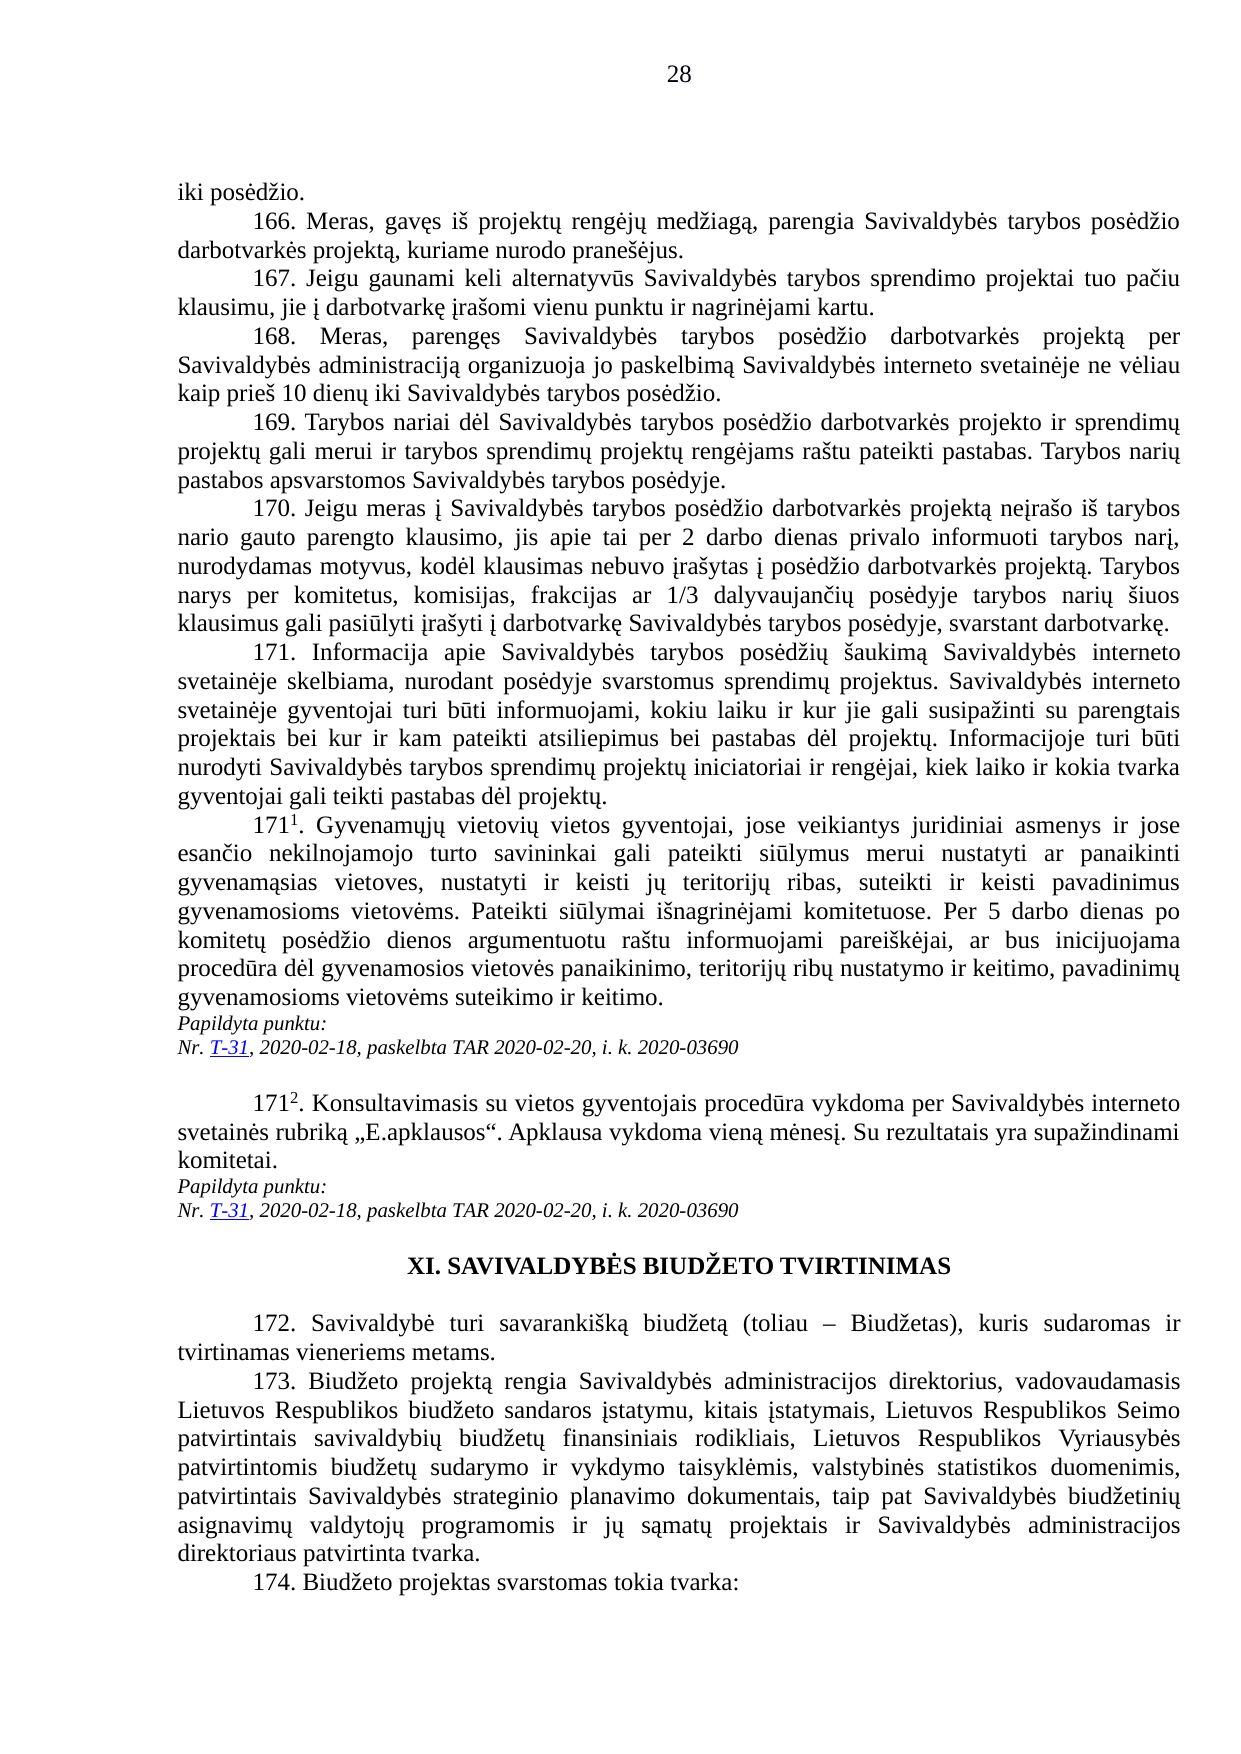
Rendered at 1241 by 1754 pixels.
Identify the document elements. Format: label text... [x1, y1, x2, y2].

text 169. Tarybos nariai dėl Savivaldybės tarybos posėdžio darbotvarkės projekto ir sprendimų projektų gali merui ir tarybos sprendimų projektų rengėjams raštu pateikti pastabas. Tarybos narių pastabos apsvarstomos Savivaldybės tarybos posėdyje. [177, 407, 1181, 493]
text 166. Meras, gavęs iš projektų rengėjų medžiagą, parengia Savivaldybės tarybos posėdžio darbotvarkės projektą, kuriame nurodo pranešėjus. [177, 206, 1181, 263]
text 167. Jeigu gaunami keli alternatyvūs Savivaldybės tarybos sprendimo projektai tuo pačiu klausimu, jie į darbotvarkę įrašomi vienu punktu ir nagrinėjami kartu. [177, 263, 1181, 321]
text Nr. T-31, 2020-02-18, paskelbta TAR 2020-02-20, i. k. 2020-03690 [177, 1035, 1181, 1059]
text Nr. T-31, 2020-02-18, paskelbta TAR 2020-02-20, i. k. 2020-03690 [177, 1198, 1181, 1222]
text 172. Savivaldybė turi savarankišką biudžetą (toliau – Biudžetas), kuris sudaromas ir tvirtinamas vieneriems metams. [177, 1308, 1181, 1366]
text Papildyta punktu: [177, 1011, 1181, 1035]
text 173. Biudžeto projektą rengia Savivaldybės administracijos direktorius, vadovaudamasis Lietuvos Respublikos biudžeto sandaros įstatymu, kitais įstatymais, Lietuvos Respublikos Seimo patvirtintais savivaldybių biudžetų finansiniais rodikliais, Lietuvos Respublikos Vyriausybės patvirtintomis biudžetų sudarymo ir vykdymo taisyklėmis, valstybinės statistikos duomenimis, patvirtintais Savivaldybės strateginio planavimo dokumentais, taip pat Savivaldybės biudžetinių asignavimų valdytojų programomis ir jų sąmatų projektais ir Savivaldybės administracijos direktoriaus patvirtinta tvarka. [177, 1366, 1181, 1567]
text 168. Meras, parengęs Savivaldybės tarybos posėdžio darbotvarkės projektą per Savivaldybės administraciją organizuoja jo paskelbimą Savivaldybės interneto svetainėje ne vėliau kaip prieš 10 dienų iki Savivaldybės tarybos posėdžio. [177, 321, 1181, 407]
text 1712. Konsultavimasis su vietos gyventojais procedūra vykdoma per Savivaldybės interneto svetainės rubriką „E.apklausos“. Apklausa vykdoma vieną mėnesį. Su rezultatais yra supažindinami komitetai. [177, 1088, 1181, 1174]
text iki posėdžio. [177, 177, 1181, 206]
text 170. Jeigu meras į Savivaldybės tarybos posėdžio darbotvarkės projektą neįrašo iš tarybos nario gauto parengto klausimo, jis apie tai per 2 darbo dienas privalo informuoti tarybos narį, nurodydamas motyvus, kodėl klausimas nebuvo įrašytas į posėdžio darbotvarkės projektą. Tarybos narys per komitetus, komisijas, frakcijas ar 1/3 dalyvaujančių posėdyje tarybos narių šiuos klausimus gali pasiūlyti įrašyti į darbotvarkę Savivaldybės tarybos posėdyje, svarstant darbotvarkę. [177, 493, 1181, 637]
text Papildyta punktu: [177, 1174, 1181, 1198]
text 1711. Gyvenamųjų vietovių vietos gyventojai, jose veikiantys juridiniai asmenys ir jose esančio nekilnojamojo turto savininkai gali pateikti siūlymus merui nustatyti ar panaikinti gyvenamąsias vietoves, nustatyti ir keisti jų teritorijų ribas, suteikti ir keisti pavadinimus gyvenamosioms vietovėms. Pateikti siūlymai išnagrinėjami komitetuose. Per 5 darbo dienas po komitetų posėdžio dienos argumentuotu raštu informuojami pareiškėjai, ar bus inicijuojama procedūra dėl gyvenamosios vietovės panaikinimo, teritorijų ribų nustatymo ir keitimo, pavadinimų gyvenamosioms vietovėms suteikimo ir keitimo. [177, 810, 1181, 1011]
text XI. SAVIVALDYBĖS BIUDŽETO TVIRTINIMAS [177, 1251, 1181, 1280]
text 174. Biudžeto projektas svarstomas tokia tvarka: [177, 1567, 1181, 1596]
text 171. Informacija apie Savivaldybės tarybos posėdžių šaukimą Savivaldybės interneto svetainėje skelbiama, nurodant posėdyje svarstomus sprendimų projektus. Savivaldybės interneto svetainėje gyventojai turi būti informuojami, kokiu laiku ir kur jie gali susipažinti su parengtais projektais bei kur ir kam pateikti atsiliepimus bei pastabas dėl projektų. Informacijoje turi būti nurodyti Savivaldybės tarybos sprendimų projektų iniciatoriai ir rengėjai, kiek laiko ir kokia tvarka gyventojai gali teikti pastabas dėl projektų. [177, 637, 1181, 810]
